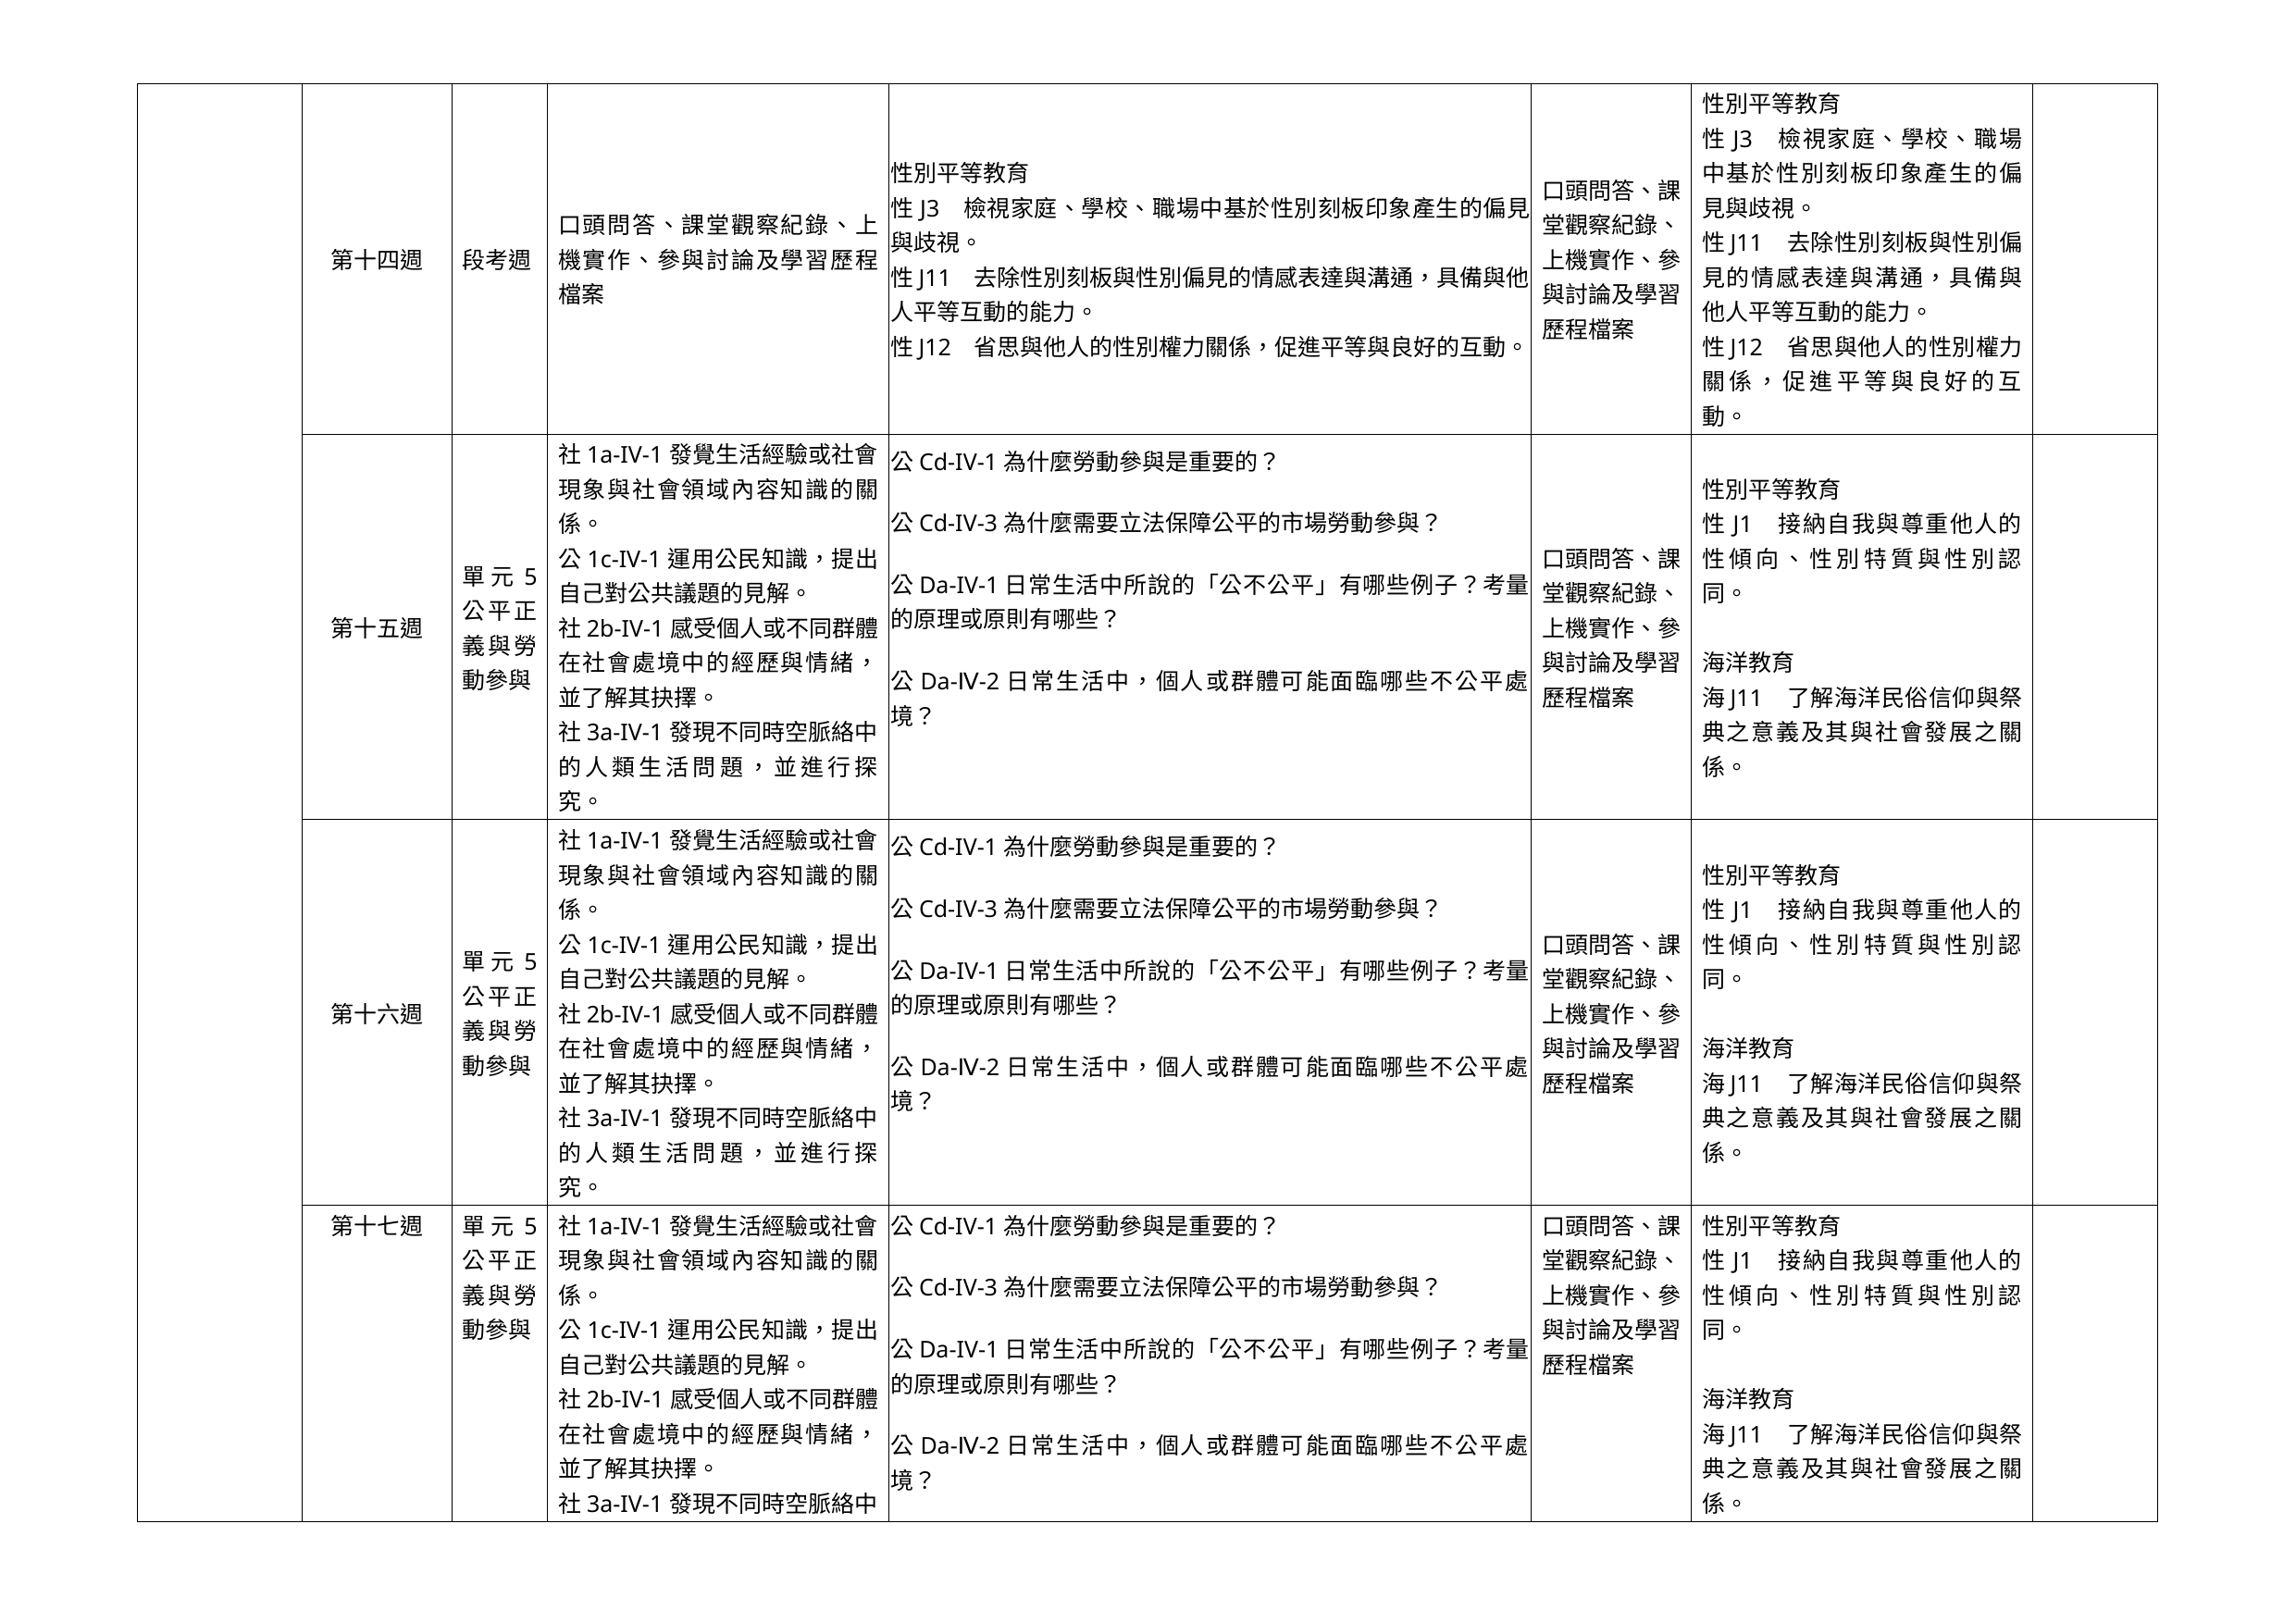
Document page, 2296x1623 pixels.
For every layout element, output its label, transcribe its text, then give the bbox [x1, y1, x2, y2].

table_cell 公 Cd-IV-1 為什麼勞動參與是重要的？ 公 Cd-IV-3 為什麼需要立法保障公平的市場勞動參與？ 公Da-IV-1日常生活中所說的「公不公平」有哪些例子？考量的原理或原則有哪些？ 公Da-Ⅳ-2日常生活中，個人或群體可能面臨哪些不公平處境？ [889, 435, 1531, 819]
table_cell [2033, 820, 2157, 1205]
table_cell 第十六週 [303, 820, 452, 1205]
table_cell 性別平等教育 性 J1 接納自我與尊重他人的性傾向、性別特質與性別認同。 海洋教育 海J11 了解海洋民俗信仰與祭典之意義及其與社會發展之關係。 [1692, 820, 2032, 1205]
table_cell 社 1a-IV-1 發覺生活經驗或社會現象與社會領域內容知識的關係。 公 1c-IV-1 運用公民知識，提出自己對公共議題的見解。 社 2b-IV-1 感受個人或不同群體在社會處境中的經歷與情緒，並了解其抉擇。 社 3a-IV-1 發現不同時空脈絡中 [548, 1206, 888, 1521]
table_cell 口頭問答、課堂觀察紀錄、上機實作、參與討論及學習歷程檔案 [548, 84, 888, 434]
table_cell [2033, 1206, 2157, 1521]
table_cell 第十七週 [303, 1206, 452, 1521]
table_cell 口頭問答、課堂觀察紀錄、上機實作、參與討論及學習歷程檔案 [1532, 84, 1691, 434]
table_cell 社 1a-IV-1 發覺生活經驗或社會現象與社會領域內容知識的關係。 公 1c-IV-1 運用公民知識，提出自己對公共議題的見解。 社 2b-IV-1 感受個人或不同群體在社會處境中的經歷與情緒，並了解其抉擇。 社 3a-IV-1 發現不同時空脈絡中的人類生活問題，並進行探究。 [548, 820, 888, 1205]
table_cell 性別平等教育 性 J1 接納自我與尊重他人的性傾向、性別特質與性別認同。 海洋教育 海J11 了解海洋民俗信仰與祭典之意義及其與社會發展之關係。 [1692, 1206, 2032, 1521]
table_cell 性別平等教育 性 J3 檢視家庭、學校、職場中基於性別刻板印象產生的偏見與歧視。 性J11 去除性別刻板與性別偏見的情感表達與溝通，具備與他人平等互動的能力。 性J12 省思與他人的性別權力關係，促進平等與良好的互動。 [889, 84, 1531, 434]
table_cell 段考週 [453, 84, 547, 434]
table_cell 公 Cd-IV-1 為什麼勞動參與是重要的？ 公 Cd-IV-3 為什麼需要立法保障公平的市場勞動參與？ 公Da-IV-1日常生活中所說的「公不公平」有哪些例子？考量的原理或原則有哪些？ 公Da-Ⅳ-2日常生活中，個人或群體可能面臨哪些不公平處境？ [889, 820, 1531, 1205]
table_cell [2033, 84, 2157, 434]
table_cell 單元5公平正義與勞動參與 [453, 435, 547, 819]
table_cell 第十五週 [303, 435, 452, 819]
table_cell 口頭問答、課堂觀察紀錄、上機實作、參與討論及學習歷程檔案 [1532, 1206, 1691, 1521]
table_cell 口頭問答、課堂觀察紀錄、上機實作、參與討論及學習歷程檔案 [1532, 820, 1691, 1205]
table_cell 單元5公平正義與勞動參與 [453, 1206, 547, 1521]
table_cell 公 Cd-IV-1 為什麼勞動參與是重要的？ 公 Cd-IV-3 為什麼需要立法保障公平的市場勞動參與？ 公Da-IV-1日常生活中所說的「公不公平」有哪些例子？考量的原理或原則有哪些？ 公Da-Ⅳ-2日常生活中，個人或群體可能面臨哪些不公平處境？ [889, 1206, 1531, 1521]
table_cell [2033, 435, 2157, 819]
table_cell 性別平等教育 性 J1 接納自我與尊重他人的性傾向、性別特質與性別認同。 海洋教育 海J11 了解海洋民俗信仰與祭典之意義及其與社會發展之關係。 [1692, 435, 2032, 819]
table_cell 性別平等教育 性 J3 檢視家庭、學校、職場中基於性別刻板印象產生的偏見與歧視。 性J11 去除性別刻板與性別偏見的情感表達與溝通，具備與他人平等互動的能力。 性J12 省思與他人的性別權力關係，促進平等與良好的互動。 [1692, 84, 2032, 434]
table_cell 口頭問答、課堂觀察紀錄、上機實作、參與討論及學習歷程檔案 [1532, 435, 1691, 819]
table_cell 第十四週 [303, 84, 452, 434]
table_cell 單元5公平正義與勞動參與 [453, 820, 547, 1205]
table_cell 社 1a-IV-1 發覺生活經驗或社會現象與社會領域內容知識的關係。 公 1c-IV-1 運用公民知識，提出自己對公共議題的見解。 社 2b-IV-1 感受個人或不同群體在社會處境中的經歷與情緒，並了解其抉擇。 社 3a-IV-1 發現不同時空脈絡中的人類生活問題，並進行探究。 [548, 435, 888, 819]
